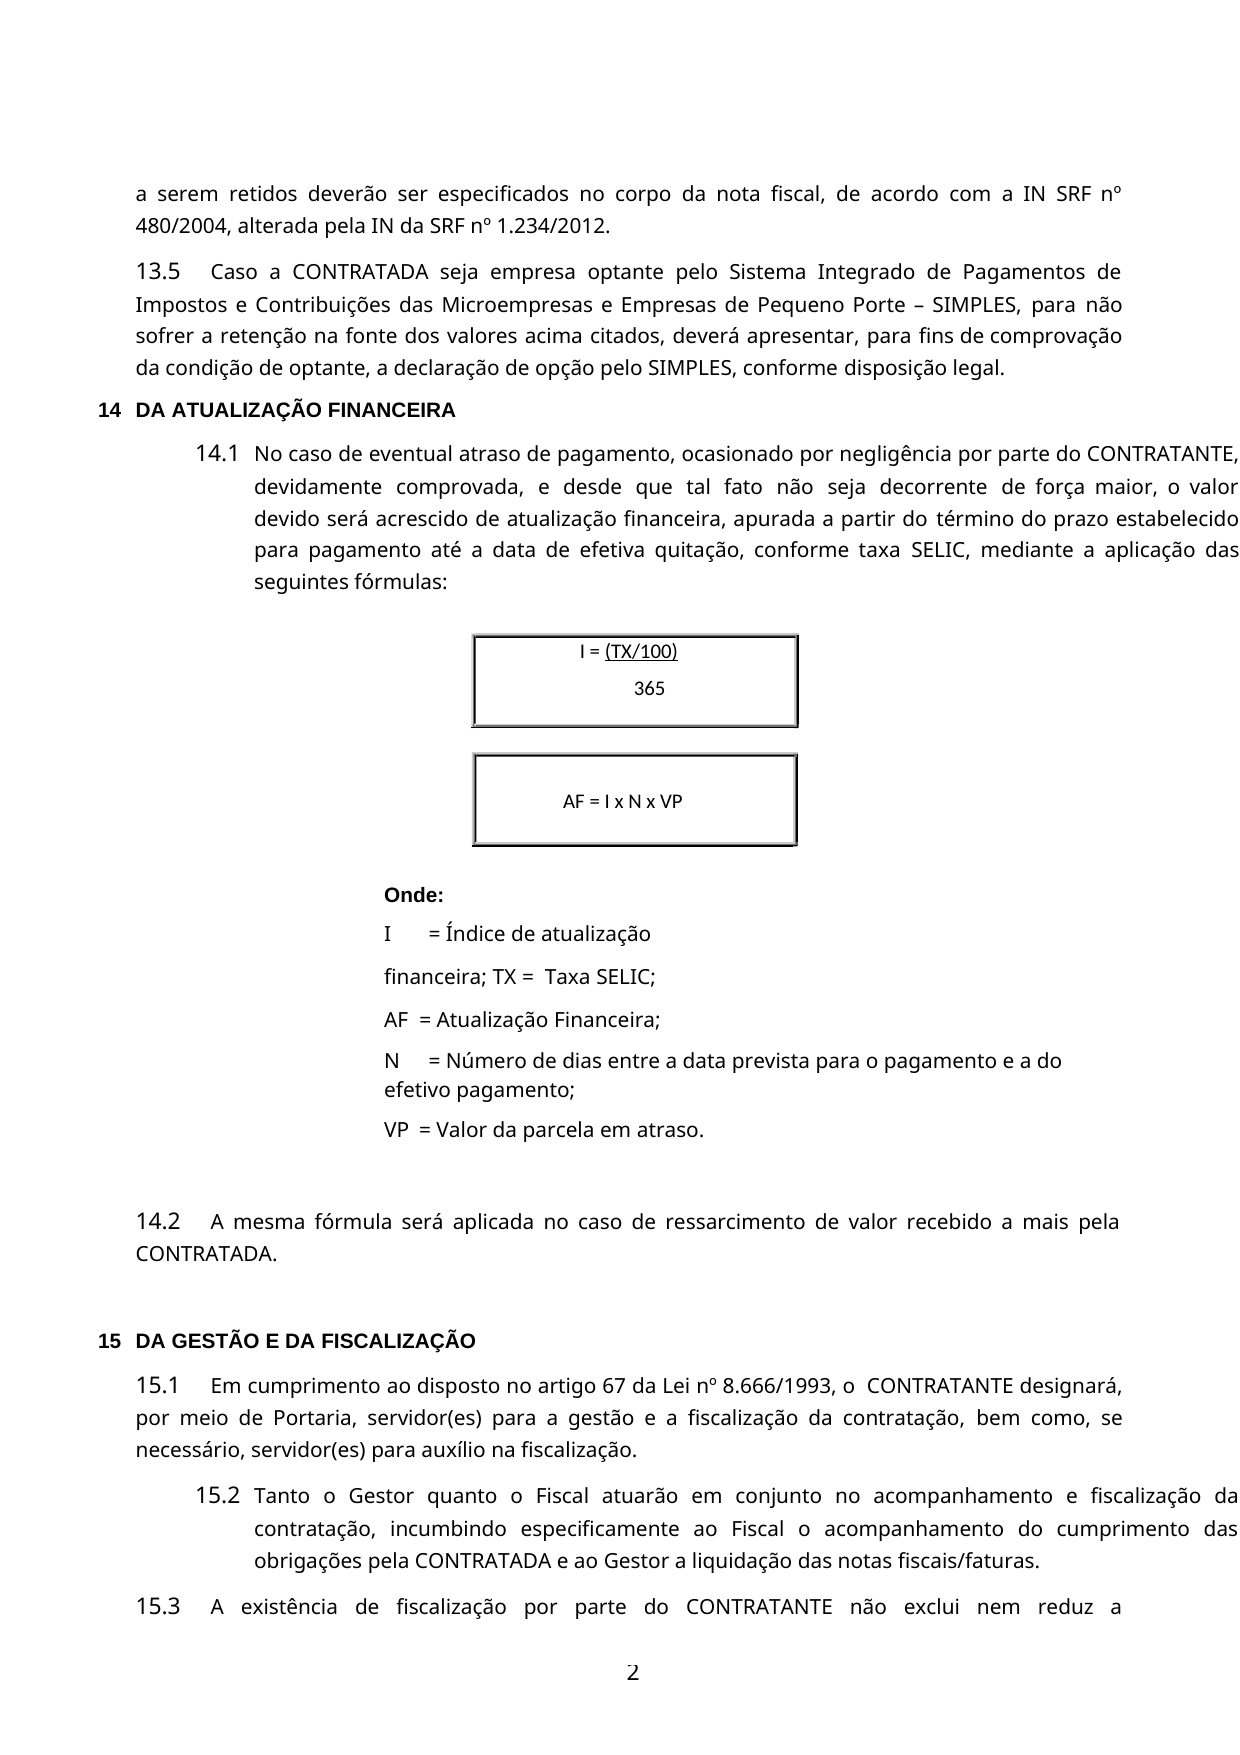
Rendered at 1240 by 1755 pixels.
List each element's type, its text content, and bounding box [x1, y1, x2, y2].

list A mesma fórmula será aplicada no caso de ressarcimento de valor recebido a mais pela CONTRATADA. [135, 1205, 1122, 1268]
text I = Índice de atualização financeira; TX = Taxa SELIC; [384, 919, 744, 991]
list No caso de eventual atraso de pagamento, ocasionado por negligência por parte do CONTRATANTE, devidamente comprovada, e desde que tal fato não seja decorrente de força maior, o valor devido será acrescido de atualização financeira, apurada a partir do término do prazo estabelecido para pagamento até a data de efetiva quitação, conforme taxa SELIC, mediante a aplicação das seguintes fórmulas: [195, 437, 1239, 596]
list Em cumprimento ao disposto no artigo 67 da Lei nº 8.666/1993, o CONTRATANTE designará, por meio de Portaria, servidor(es) para a gestão e a fiscalização da contratação, bem como, se necessário, servidor(es) para auxílio na fiscalização. [135, 1369, 1123, 1464]
list Tanto o Gestor quanto o Fiscal atuarão em conjunto no acompanhamento e fiscalização da contratação, incumbindo especificamente ao Fiscal o acompanhamento do cumprimento das obrigações pela CONTRATADA e ao Gestor a liquidação das notas fiscais/faturas. [195, 1479, 1239, 1574]
list A existência de fiscalização por parte do CONTRATANTE não exclui nem reduz a [135, 1590, 1122, 1621]
list DA ATUALIZAÇÃO FINANCEIRA [98, 398, 1239, 422]
text VP = Valor da parcela em atraso. [384, 1116, 1239, 1144]
text a serem retidos deverão ser especificados no corpo da nota fiscal, de acordo com a IN SRF nº 480/2004, alterada pela IN da SRF nº 1.234/2012. [135, 179, 1122, 240]
list DA GESTÃO E DA FISCALIZAÇÃO [98, 1329, 1239, 1353]
subtitle Onde: [384, 883, 1239, 907]
list Caso a CONTRATADA seja empresa optante pelo Sistema Integrado de Pagamentos de Impostos e Contribuições das Microempresas e Empresas de Pequeno Porte – SIMPLES, para não sofrer a retenção na fonte dos valores acima citados, deverá apresentar, para fins de comprovação da condição de optante, a declaração de opção pelo SIMPLES, conforme disposição legal. [135, 255, 1122, 382]
text AF = Atualização Financeira; [384, 1005, 1239, 1034]
text N = Número de dias entre a data prevista para o pagamento e a do efetivo pagamento; [384, 1046, 1095, 1103]
